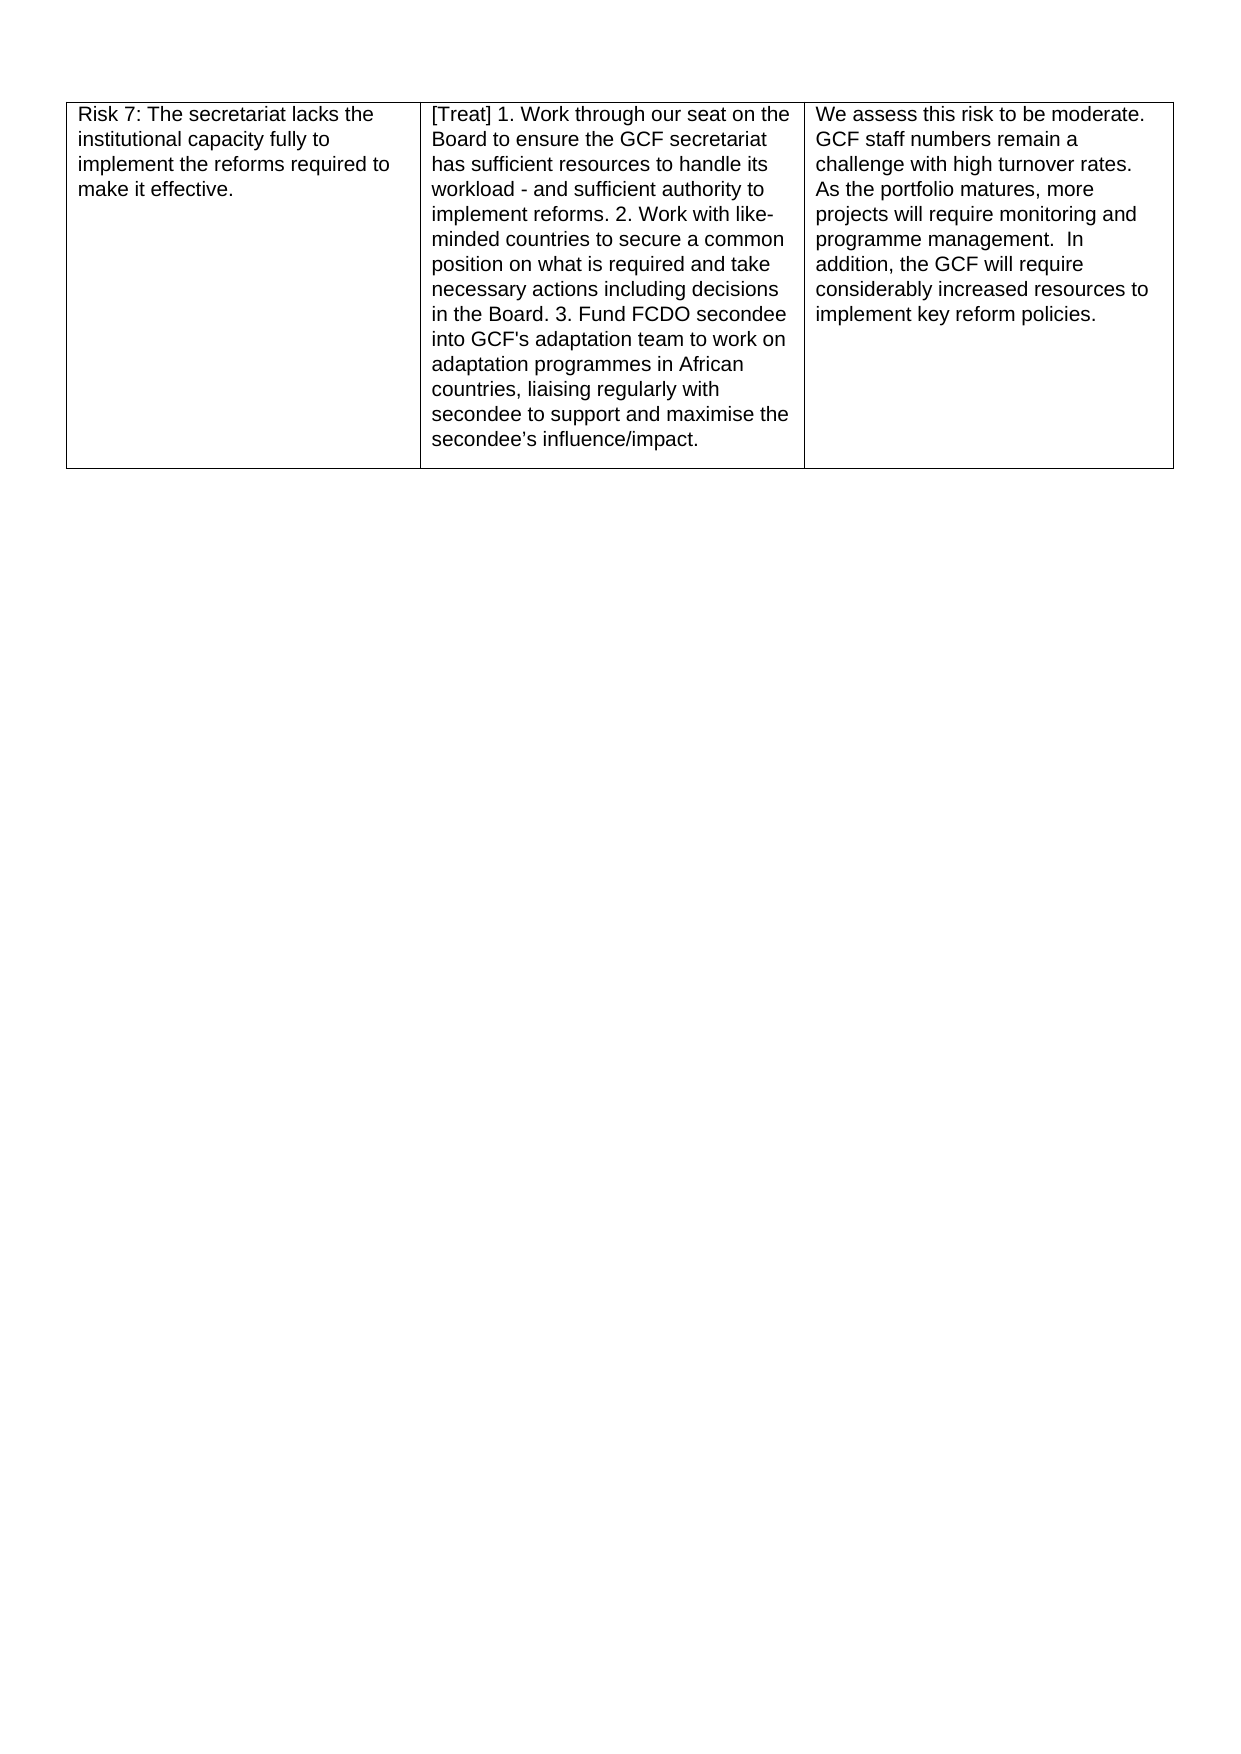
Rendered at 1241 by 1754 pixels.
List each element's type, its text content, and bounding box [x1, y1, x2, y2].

table_cell Risk 7: The secretariat lacks the institutional capacity fully to implement the reforms required to make it effective. [67, 103, 420, 468]
table_cell We assess this risk to be moderate. GCF staff numbers remain a challenge with high turnover rates. As the portfolio matures, more projects will require monitoring and programme management. In addition, the GCF will require considerably increased resources to implement key reform policies. [805, 103, 1173, 468]
table_cell [Treat] 1. Work through our seat on the Board to ensure the GCF secretariat has sufficient resources to handle its workload - and sufficient authority to implement reforms. 2. Work with like-minded countries to secure a common position on what is required and take necessary actions including decisions in the Board. 3. Fund FCDO secondee into GCF's adaptation team to work on adaptation programmes in African countries, liaising regularly with secondee to support and maximise the secondee’s influence/impact. [421, 103, 804, 468]
